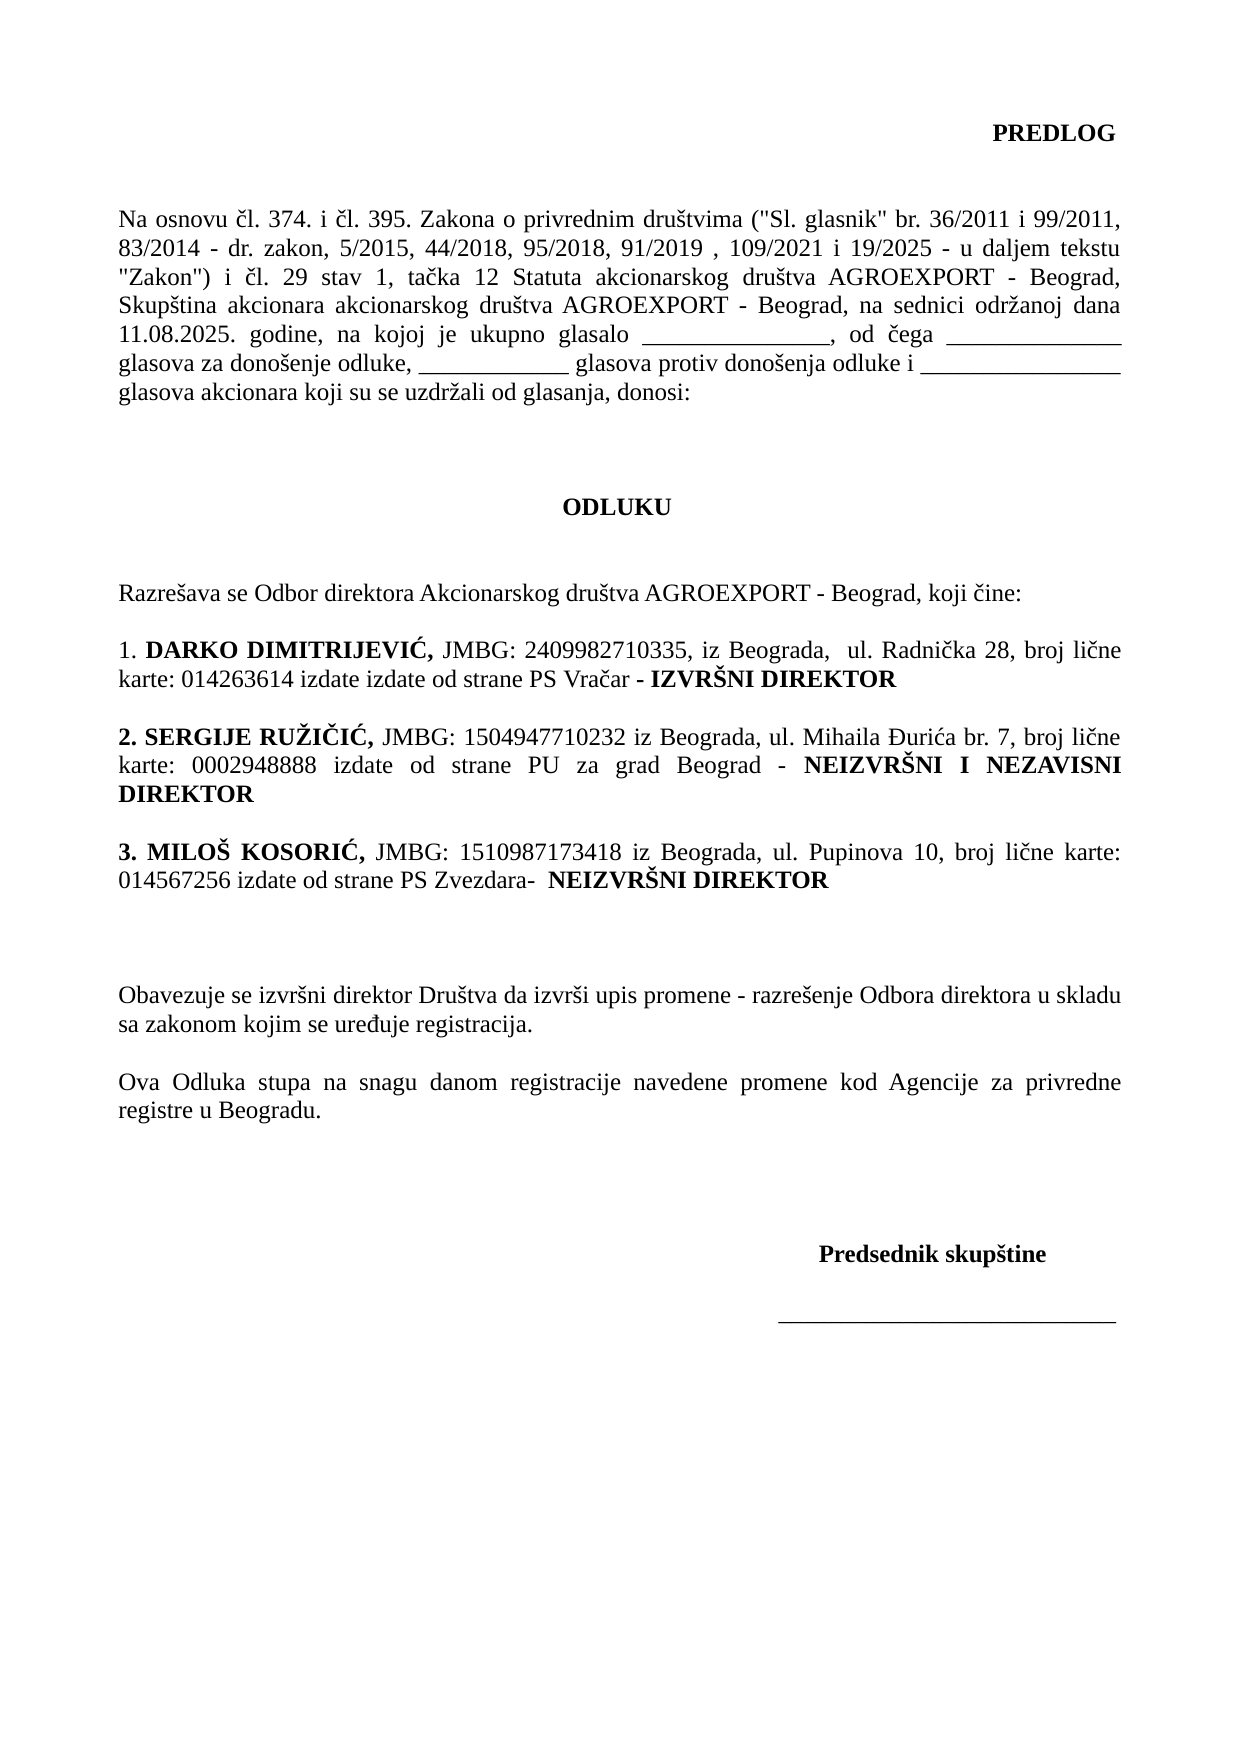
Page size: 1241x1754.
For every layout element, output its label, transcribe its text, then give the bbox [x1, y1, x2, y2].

text Na osnovu čl. 374. i čl. 395. Zakona o privrednim društvima ("Sl. glasnik" br. 36/2011 i 99/2011, 83/2014 - dr. zakon, 5/2015, 44/2018, 95/2018, 91/2019 , 109/2021 i 19/2025 - u daljem tekstu "Zakon") i čl. 29 stav 1, tačka 12 Statuta akcionarskog društva AGROEXPORT - Beograd, Skupština akcionara akcionarskog društva AGROEXPORT - Beograd, na sednici održanoj dana 11.08.2025. godine, na kojoj je ukupno glasalo _______________, od čega ______________ glasova za donošenje odluke, ____________ glasova protiv donošenja odluke i ________________ glasova akcionara koji su se uzdržali od glasanja, donosi: [118, 204, 1122, 406]
text ___________________________ [118, 1297, 1122, 1326]
text Obavezuje se izvršni direktor Društva da izvrši upis promene - razrešenje Odbora direktora u skladu sa zakonom kojim se uređuje registracija. [118, 981, 1122, 1038]
text 1. DARKO DIMITRIJEVIĆ, JMBG: 2409982710335, iz Beograda, ul. Radnička 28, broj lične karte: 014263614 izdate izdate od strane PS Vračar - IZVRŠNI DIREKTOR [118, 636, 1122, 693]
text 3. MILOŠ KOSORIĆ, JMBG: 1510987173418 iz Beograda, ul. Pupinova 10, broj lične karte: 014567256 izdate od strane PS Zvezdara- NEIZVRŠNI DIREKTOR [118, 837, 1122, 894]
text ODLUKU [118, 492, 1122, 521]
text PREDLOG [118, 118, 1122, 147]
text 2. SERGIJE RUŽIČIĆ, JMBG: 1504947710232 iz Beograda, ul. Mihaila Đurića br. 7, broj lične karte: 0002948888 izdate od strane PU za grad Beograd - NEIZVRŠNI I NEZAVISNI DIREKTOR [118, 722, 1122, 808]
text Predsednik skupštine [118, 1239, 1122, 1268]
text Razrešava se Odbor direktora Akcionarskog društva AGROEXPORT - Beograd, koji čine: [118, 578, 1122, 607]
text Ova Odluka stupa na snagu danom registracije navedene promene kod Agencije za privredne registre u Beogradu. [118, 1067, 1122, 1124]
